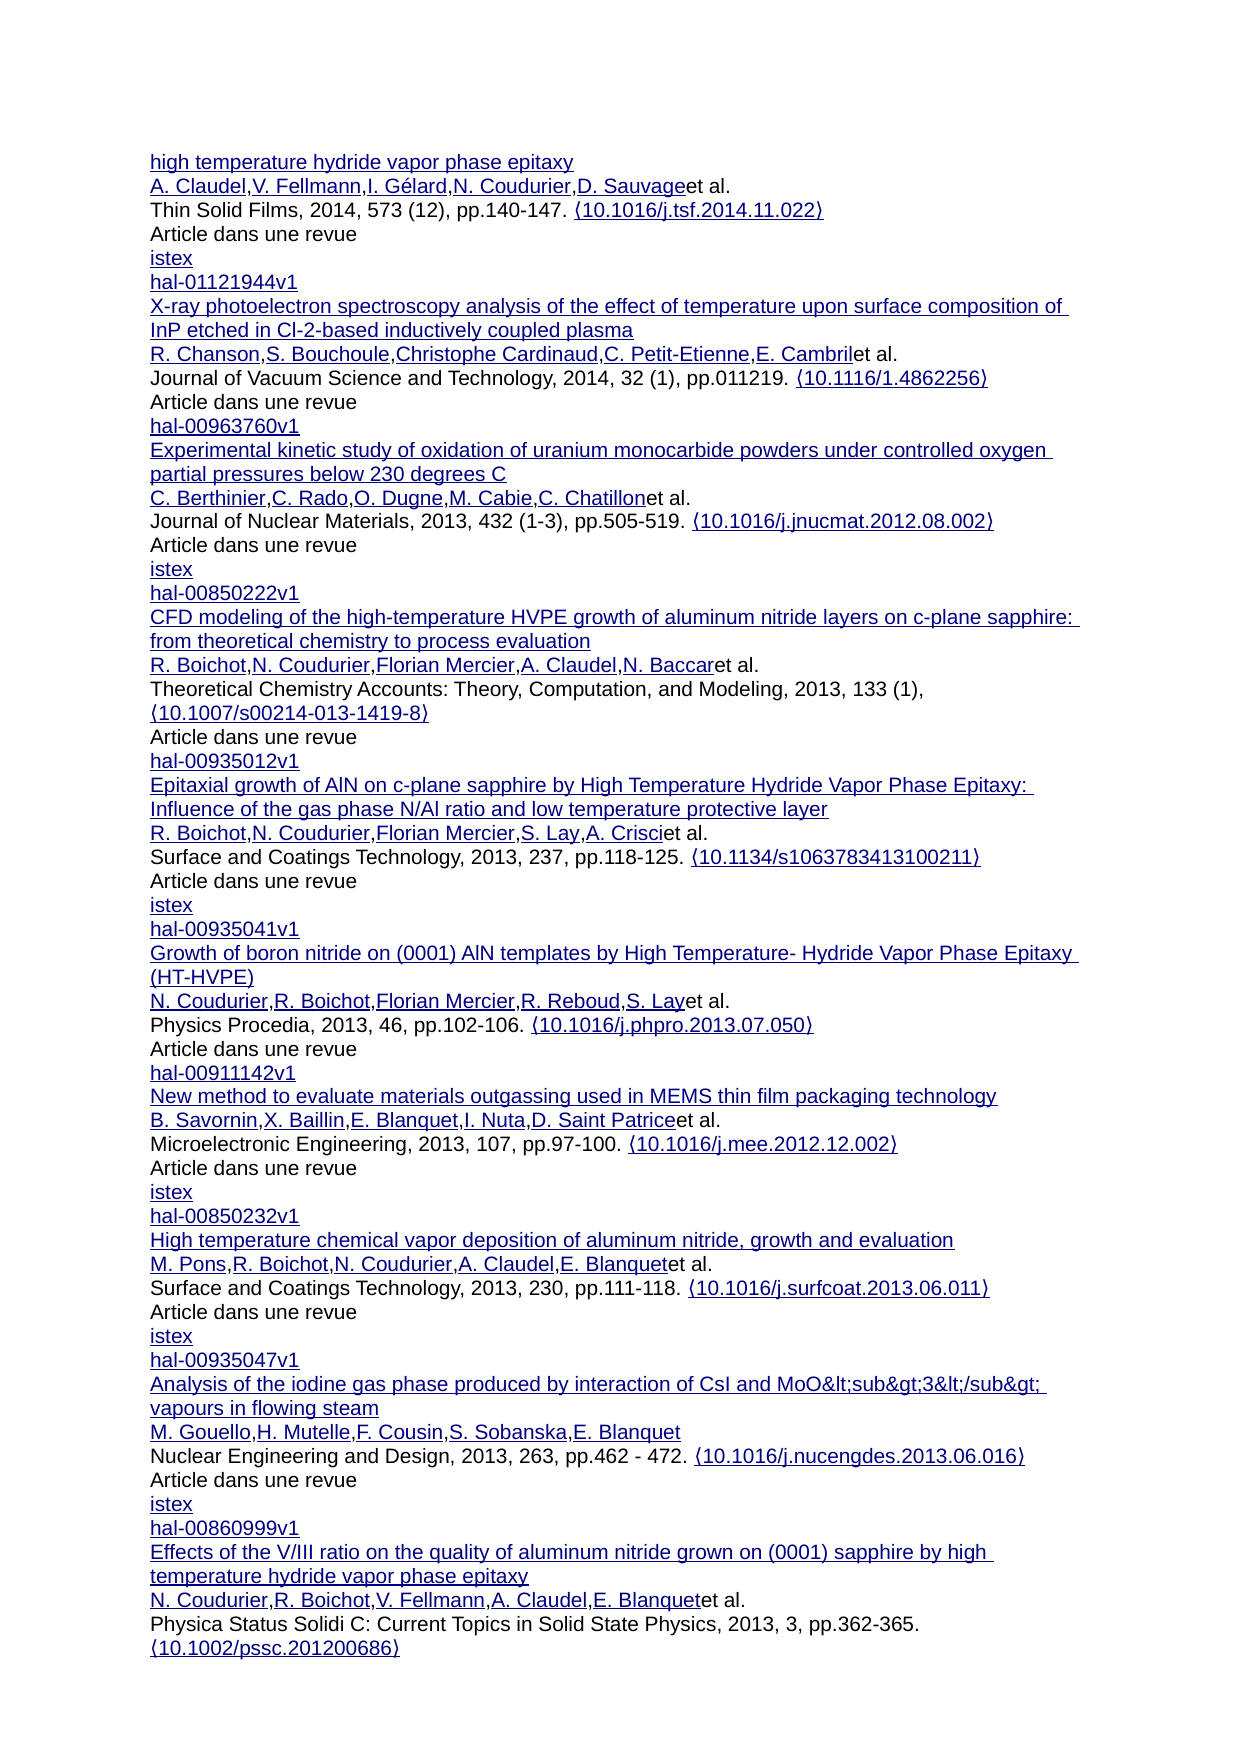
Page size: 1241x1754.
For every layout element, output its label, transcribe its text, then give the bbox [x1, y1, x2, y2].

table_cell New method to evaluate materials outgassing used in MEMS thin film packaging technology B. Savornin,X. Baillin,E. Blanquet,I. Nuta,D. Saint Patriceet al. Microelectronic Engineering, 2013, 107, pp.97-100. ⟨10.1016/j.mee.2012.12.002⟩ Article dans une revue istex hal-00850232v1 [150, 1084, 1090, 1228]
table_cell high temperature hydride vapor phase epitaxy A. Claudel,V. Fellmann,I. Gélard,N. Coudurier,D. Sauvageet al. Thin Solid Films, 2014, 573 (12), pp.140-147. ⟨10.1016/j.tsf.2014.11.022⟩ Article dans une revue istex hal-01121944v1 [150, 150, 1090, 294]
table_cell High temperature chemical vapor deposition of aluminum nitride, growth and evaluation M. Pons,R. Boichot,N. Coudurier,A. Claudel,E. Blanquetet al. Surface and Coatings Technology, 2013, 230, pp.111-118. ⟨10.1016/j.surfcoat.2013.06.011⟩ Article dans une revue istex hal-00935047v1 [150, 1228, 1090, 1372]
table_cell CFD modeling of the high-temperature HVPE growth of aluminum nitride layers on c-plane sapphire: from theoretical chemistry to process evaluation R. Boichot,N. Coudurier,Florian Mercier,A. Claudel,N. Baccaret al. Theoretical Chemistry Accounts: Theory, Computation, and Modeling, 2013, 133 (1), ⟨10.1007/s00214-013-1419-8⟩ Article dans une revue hal-00935012v1 [150, 605, 1090, 773]
table_cell Growth of boron nitride on (0001) AlN templates by High Temperature- Hydride Vapor Phase Epitaxy (HT-HVPE) N. Coudurier,R. Boichot,Florian Mercier,R. Reboud,S. Layet al. Physics Procedia, 2013, 46, pp.102-106. ⟨10.1016/j.phpro.2013.07.050⟩ Article dans une revue hal-00911142v1 [150, 941, 1090, 1084]
table_cell Effects of the V/III ratio on the quality of aluminum nitride grown on (0001) sapphire by high temperature hydride vapor phase epitaxy N. Coudurier,R. Boichot,V. Fellmann,A. Claudel,E. Blanquetet al. Physica Status Solidi C: Current Topics in Solid State Physics, 2013, 3, pp.362-365. ⟨10.1002/pssc.201200686⟩ [150, 1540, 1090, 1659]
table_cell Analysis of the iodine gas phase produced by interaction of CsI and MoO&lt;sub&gt;3&lt;/sub&gt; vapours in flowing steam M. Gouello,H. Mutelle,F. Cousin,S. Sobanska,E. Blanquet Nuclear Engineering and Design, 2013, 263, pp.462 - 472. ⟨10.1016/j.nucengdes.2013.06.016⟩ Article dans une revue istex hal-00860999v1 [150, 1372, 1090, 1539]
table_cell Epitaxial growth of AlN on c-plane sapphire by High Temperature Hydride Vapor Phase Epitaxy: Influence of the gas phase N/Al ratio and low temperature protective layer R. Boichot,N. Coudurier,Florian Mercier,S. Lay,A. Crisciet al. Surface and Coatings Technology, 2013, 237, pp.118-125. ⟨10.1134/s1063783413100211⟩ Article dans une revue istex hal-00935041v1 [150, 773, 1090, 941]
table_cell Experimental kinetic study of oxidation of uranium monocarbide powders under controlled oxygen partial pressures below 230 degrees C C. Berthinier,C. Rado,O. Dugne,M. Cabie,C. Chatillonet al. Journal of Nuclear Materials, 2013, 432 (1-3), pp.505-519. ⟨10.1016/j.jnucmat.2012.08.002⟩ Article dans une revue istex hal-00850222v1 [150, 438, 1090, 605]
table_cell X-ray photoelectron spectroscopy analysis of the effect of temperature upon surface composition of InP etched in Cl-2-based inductively coupled plasma R. Chanson,S. Bouchoule,Christophe Cardinaud,C. Petit-Etienne,E. Cambrilet al. Journal of Vacuum Science and Technology, 2014, 32 (1), pp.011219. ⟨10.1116/1.4862256⟩ Article dans une revue hal-00963760v1 [150, 294, 1090, 437]
